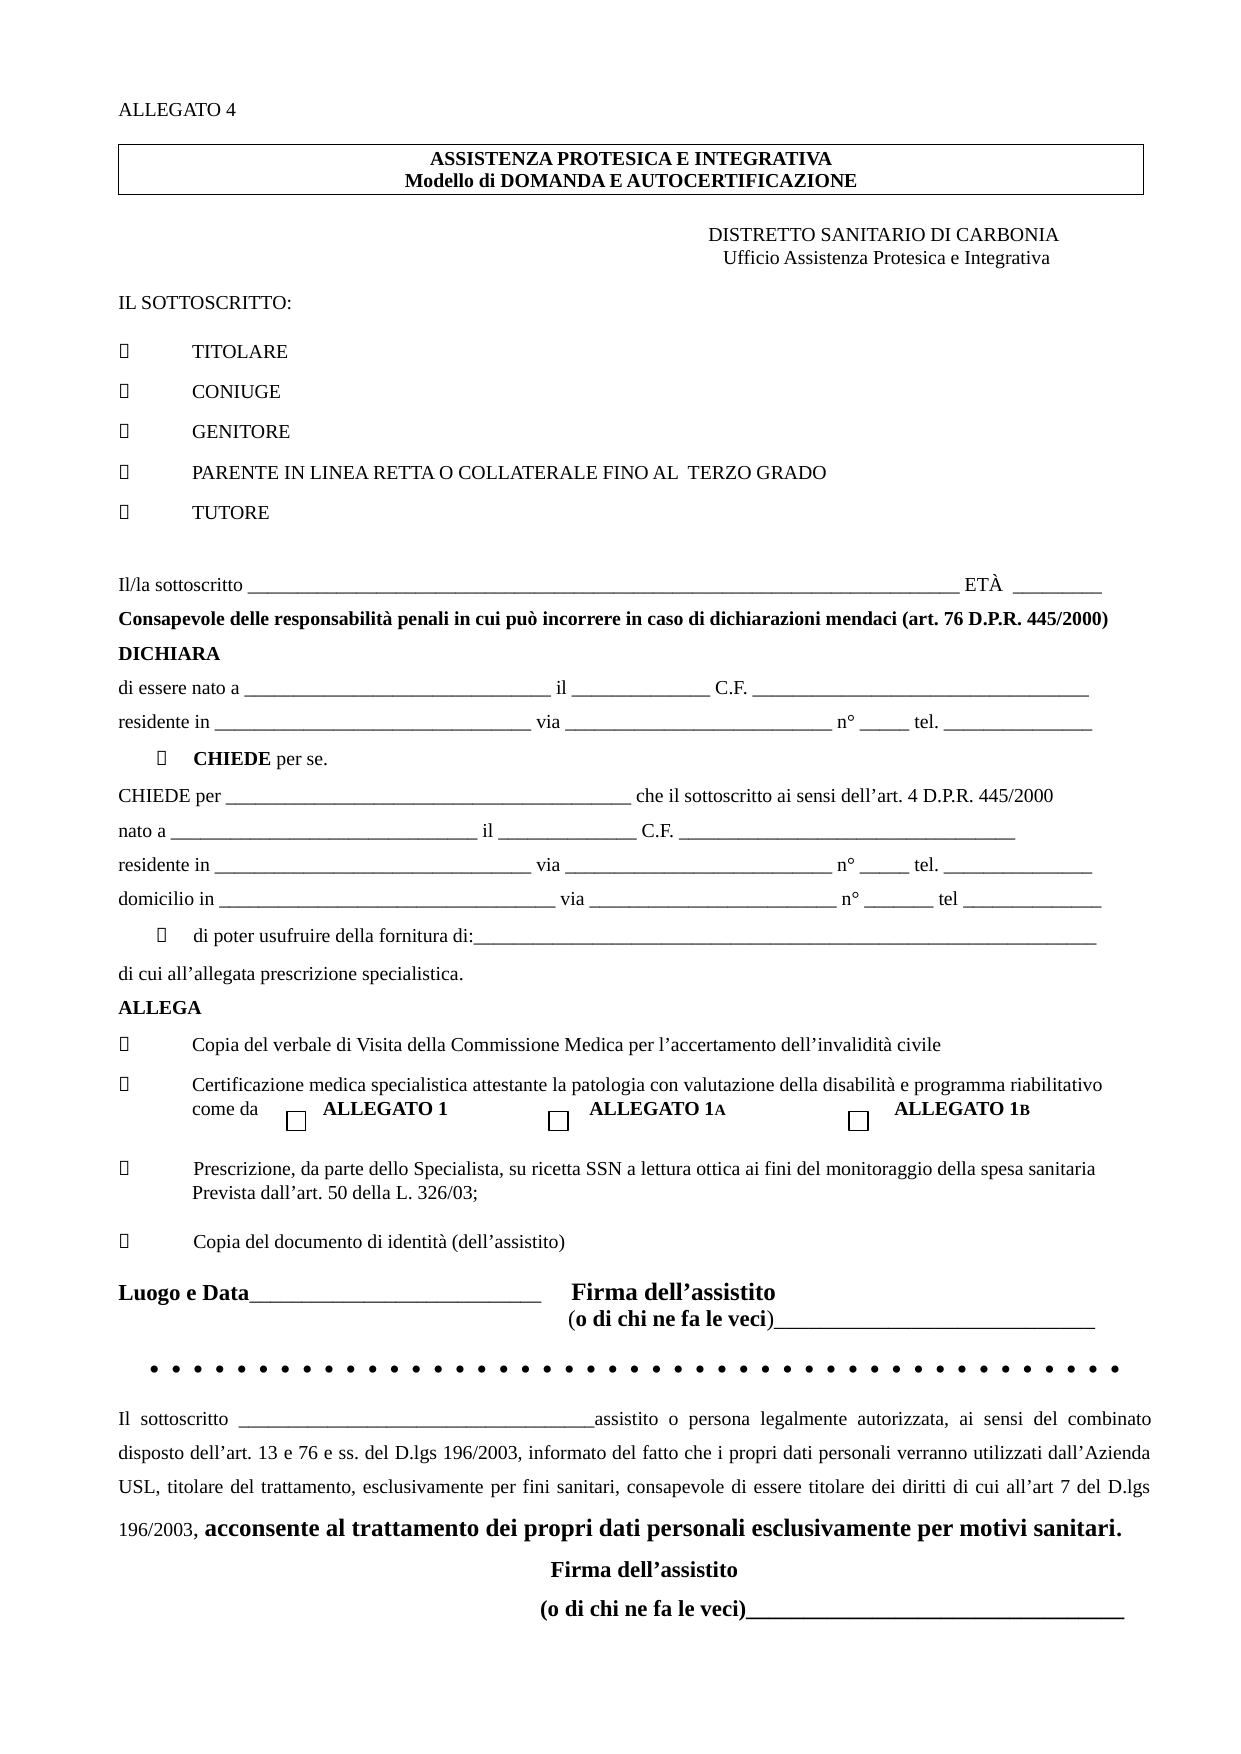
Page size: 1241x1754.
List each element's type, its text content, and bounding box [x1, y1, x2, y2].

text Luogo e Data____________________________ Firma dell’assistito [118, 1277, 1152, 1305]
list Prescrizione, da parte dello Specialista, su ricetta SSN a lettura ottica ai fini del monitoraggio della spesa sanitaria [118, 1154, 1152, 1181]
subtitle Firma dell’assistito [118, 1556, 1152, 1582]
subtitle DICHIARA [118, 642, 1152, 664]
text DISTRETTO SANITARIO DI CARBONIA [708, 223, 1144, 246]
list Copia del documento di identità (dell’assistito) [118, 1227, 1152, 1254]
text di cui all’allegata prescrizione specialistica. [118, 962, 1152, 984]
text di essere nato a _______________________________ il ______________ C.F. __________________________________ [118, 676, 1152, 698]
text Il/la sottoscritto ________________________________________________________________________ ETÀ _________ [118, 573, 1152, 596]
list TUTORE [118, 499, 1152, 526]
subtitle Consapevole delle responsabilità penali in cui può incorrere in caso di dichiarazioni mendaci (art. 76 D.P.R. 445/2000) [118, 607, 1152, 630]
list PARENTE IN LINEA RETTA O COLLATERALE FINO AL TERZO GRADO [118, 458, 1152, 485]
list TITOLARE [118, 337, 1152, 364]
text (o di chi ne fa le veci)_________________________________ [118, 1595, 1144, 1622]
text IL SOTTOSCRITTO: [118, 291, 1152, 314]
list GENITORE [118, 418, 1152, 445]
text come da ALLEGATO 1 ALLEGATO 1A ALLEGATO 1B [192, 1097, 1152, 1120]
subtitle ASSISTENZA PROTESICA E INTEGRATIVA [119, 145, 1143, 166]
list Copia del verbale di Visita della Commissione Medica per l’accertamento dell’invalidità civile [118, 1030, 1152, 1057]
subtitle ALLEGA [118, 996, 1152, 1018]
subtitle Modello di DOMANDA E AUTOCERTIFICAZIONE [119, 166, 1143, 194]
text Il sottoscritto ____________________________________assistito o persona legalmente autorizzata, ai sensi del combinato disposto dell’art. 13 e 76 e ss. del D.lgs 196/2003, informato del fatto che i propri dati personali verranno utilizzati dall’Azienda USL, titolare del trattamento, esclusivamente per fini sanitari, consapevole di essere titolare dei diritti di cui all’art 7 del D.lgs 196/2003, acconsente al trattamento dei propri dati personali esclusivamente per motivi sanitari. [118, 1407, 1152, 1541]
text . . . . . . . . . . . . . . . . . . . . . . . . . . . . . . . . . . . . . . . . . . . . . [118, 1332, 1152, 1382]
list CHIEDE per se. [156, 744, 1152, 771]
text residente in ________________________________ via ___________________________ n° _____ tel. _______________ [118, 710, 1152, 733]
text CHIEDE per _________________________________________ che il sottoscritto ai sensi dell’art. 4 D.P.R. 445/2000 nato a _______________________________ il ______________ C.F. __________________________________ [118, 784, 1152, 841]
text residente in ________________________________ via ___________________________ n° _____ tel. _______________ [118, 853, 1152, 876]
text (o di chi ne fa le veci)____________________________ [118, 1305, 1152, 1332]
text domicilio in __________________________________ via _________________________ n° _______ tel ______________ [118, 887, 1152, 910]
list Certificazione medica specialistica attestante la patologia con valutazione della disabilità e programma riabilitativo [118, 1070, 1152, 1097]
list CONIUGE [118, 377, 1152, 404]
list di poter usufruire della fornitura di:_______________________________________________________________ [156, 921, 1152, 948]
text Prevista dall’art. 50 della L. 326/03; [192, 1181, 1152, 1204]
text ALLEGATO 4 [118, 98, 1144, 121]
text Ufficio Assistenza Protesica e Integrativa [708, 246, 1144, 268]
